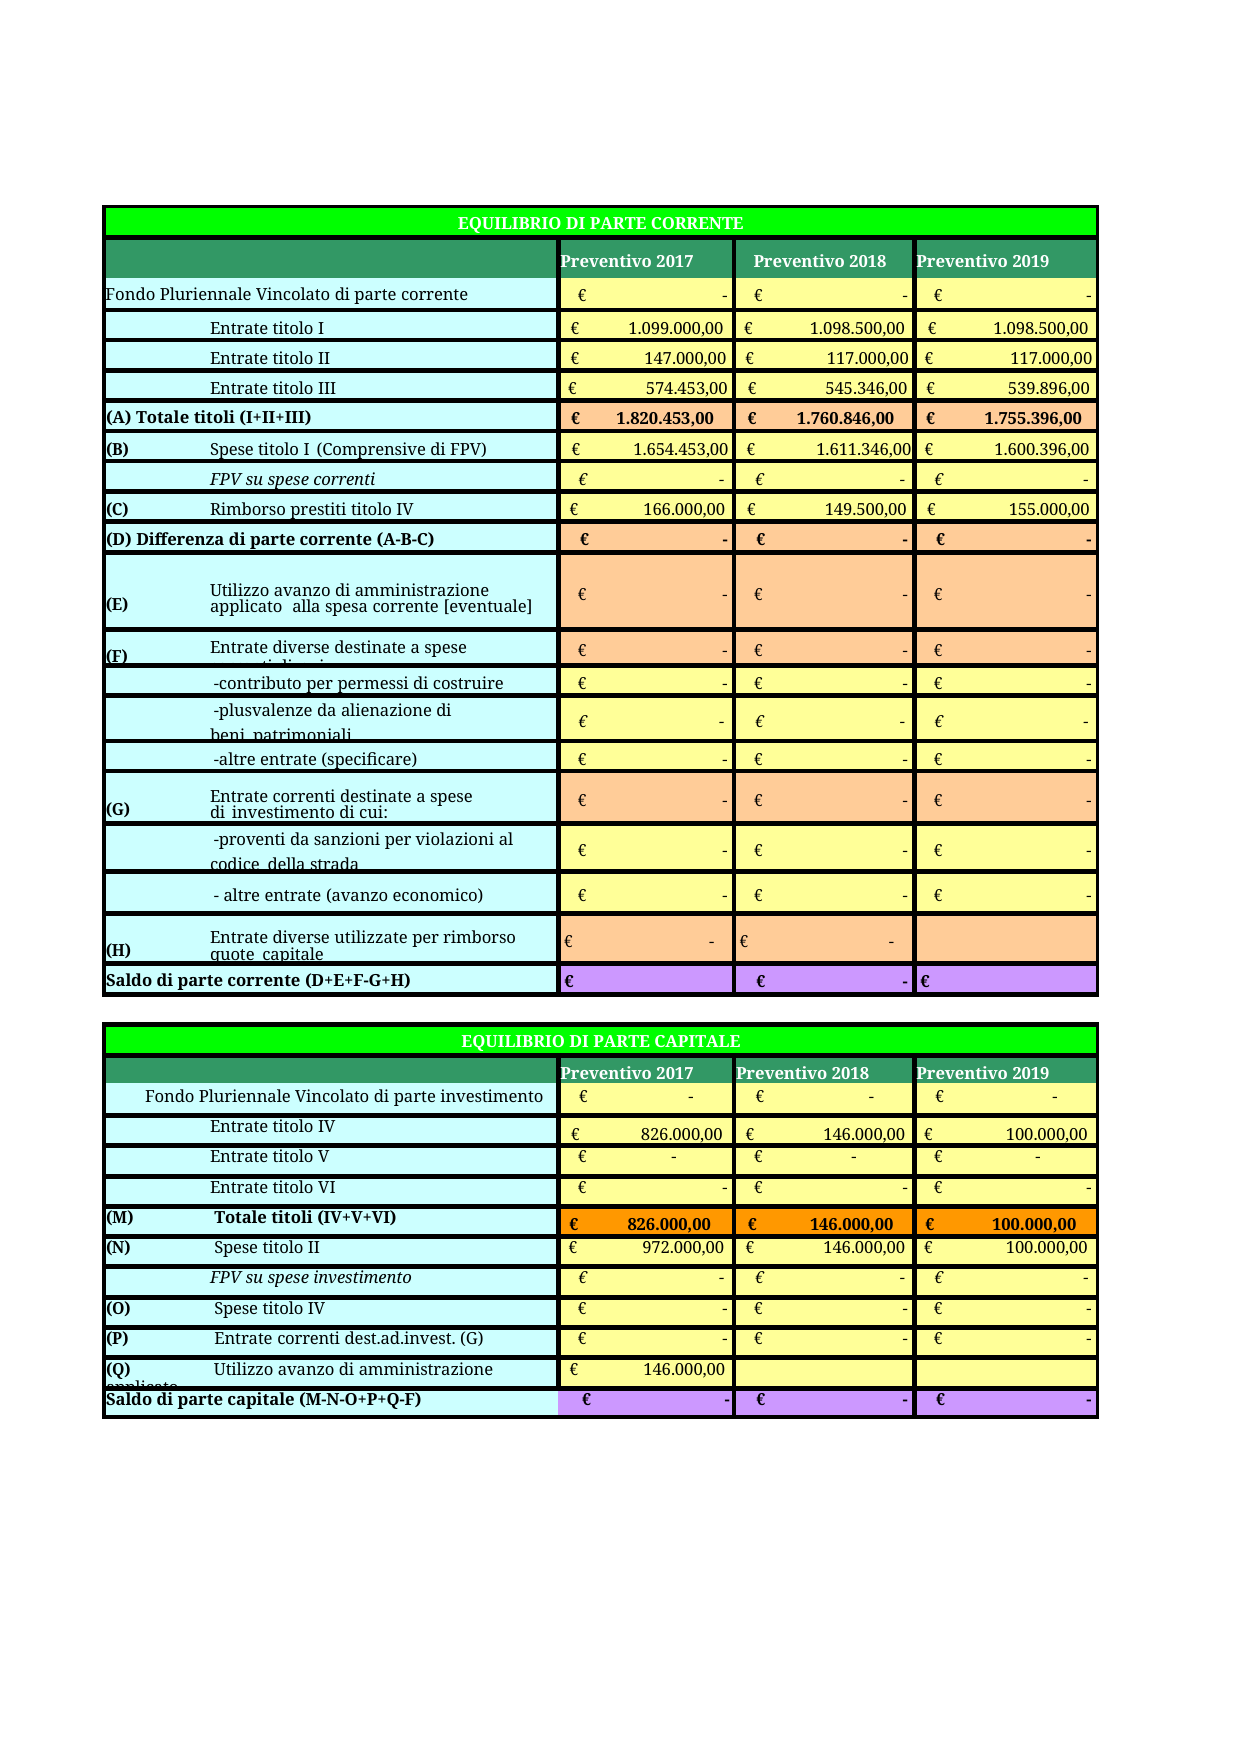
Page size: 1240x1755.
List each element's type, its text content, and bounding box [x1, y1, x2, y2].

table_cell € - [917, 278, 1096, 308]
table_cell -proventi da sanzioni per violazioni al codice della strada [106, 826, 556, 869]
table_cell -altre entrate (specificare) [106, 743, 556, 769]
table_cell -contributo per permessi di costruire [106, 668, 556, 693]
table_cell € - [917, 1300, 1096, 1325]
table_cell € 100.000,00 [917, 1118, 1096, 1143]
table_cell € 826.000,00 [561, 1118, 732, 1143]
table_cell (C) Rimborso prestiti titolo IV [106, 494, 556, 519]
table_cell € - [561, 1330, 732, 1355]
table_cell € - [561, 278, 732, 308]
table_cell € - [917, 1148, 1096, 1174]
table_cell € - [736, 1269, 912, 1295]
table_cell € - [917, 1269, 1096, 1295]
table_cell € 100.000,00 [917, 1209, 1096, 1234]
table_cell € - [736, 773, 912, 821]
table_cell € - [561, 1148, 732, 1174]
table_cell FPV su spese investimento [106, 1269, 556, 1295]
table_cell € - [917, 1391, 1096, 1415]
table_cell Preventivo 2018 [736, 240, 912, 278]
table_cell (E) Utilizzo avanzo di amministrazione applicato alla spesa corrente [eventuale] [106, 555, 556, 627]
table_cell Entrate titolo I [106, 312, 556, 338]
table_cell € - [736, 916, 912, 961]
table_cell [106, 240, 556, 278]
table_cell [917, 1360, 1096, 1386]
table_cell € 146.000,00 [736, 1209, 912, 1234]
table_cell € - [917, 874, 1096, 911]
table_cell Fondo Pluriennale Vincolato di parte investimento [106, 1083, 556, 1113]
table_cell € - [736, 826, 912, 869]
table_cell Preventivo 2019 [917, 1058, 1096, 1083]
table_cell € [561, 966, 732, 992]
table_cell Entrate titolo V [106, 1148, 556, 1174]
table_cell (P) Entrate correnti dest.ad.invest. (G) [106, 1330, 556, 1355]
table_cell € - [561, 1179, 732, 1204]
table_cell € - [917, 555, 1096, 627]
table_cell € - [561, 463, 732, 489]
table_cell € - [917, 463, 1096, 489]
table_cell € 117.000,00 [736, 342, 912, 368]
table_cell € - [736, 524, 912, 550]
table_cell € - [561, 632, 732, 663]
table_cell (N) Spese titolo II [106, 1239, 556, 1264]
table_cell € 826.000,00 [561, 1209, 732, 1234]
table_cell € 1.099.000,00 [561, 312, 732, 338]
table_cell Entrate titolo III [106, 373, 556, 398]
table_cell € 539.896,00 [917, 373, 1096, 398]
table_cell € - [736, 555, 912, 627]
table_cell FPV su spese correnti [106, 463, 556, 489]
table_cell € - [917, 524, 1096, 550]
table_cell € - [558, 1391, 732, 1415]
table_cell - altre entrate (avanzo economico) [106, 874, 556, 911]
table_cell € - [561, 773, 732, 821]
table_cell € - [736, 1300, 912, 1325]
table_cell (A) Totale titoli (I+II+III) [106, 403, 556, 429]
table_cell Preventivo 2019 [917, 240, 1096, 278]
table_cell € - [917, 826, 1096, 869]
table_cell -plusvalenze da alienazione di beni patrimoniali [106, 698, 556, 739]
table_cell € 1.760.846,00 [736, 403, 912, 429]
table_cell € - [917, 1083, 1096, 1113]
table_cell Saldo di parte corrente (D+E+F-G+H) [106, 966, 556, 992]
table_cell € 155.000,00 [917, 494, 1096, 519]
table_cell € - [561, 668, 732, 693]
table_cell € - [917, 1330, 1096, 1355]
table_cell [106, 1058, 556, 1083]
table_cell € 1.600.396,00 [917, 433, 1096, 459]
table_cell Saldo di parte capitale (M-N-O+P+Q-F) [106, 1391, 558, 1415]
table_cell € - [561, 1269, 732, 1295]
table_header EQUILIBRIO DI PARTE CAPITALE [106, 1027, 1096, 1053]
table_cell € - [736, 1330, 912, 1355]
table_cell € 545.346,00 [736, 373, 912, 398]
table_cell € - [561, 1083, 732, 1113]
table_cell € - [561, 743, 732, 769]
table_cell € - [561, 874, 732, 911]
table_cell € - [736, 966, 912, 992]
table_cell Fondo Pluriennale Vincolato di parte corrente [106, 278, 556, 308]
table_cell € - [561, 698, 732, 739]
table_cell € - [736, 1391, 912, 1415]
table_cell € - [917, 698, 1096, 739]
table_cell € 146.000,00 [561, 1360, 732, 1386]
table_cell € 1.654.453,00 [561, 433, 732, 459]
table_cell € - [736, 632, 912, 663]
table_cell € - [561, 826, 732, 869]
table_cell (D) Differenza di parte corrente (A-B-C) [106, 524, 556, 550]
table_cell € 149.500,00 [736, 494, 912, 519]
table_cell € - [736, 874, 912, 911]
table_cell Entrate titolo II [106, 342, 556, 368]
table_cell € 1.098.500,00 [736, 312, 912, 338]
table_cell € - [736, 698, 912, 739]
table_cell [917, 916, 1096, 961]
table_cell (G) Entrate correnti destinate a spese di investimento di cui: [106, 773, 556, 821]
table_cell € 117.000,00 [917, 342, 1096, 368]
table_cell € - [917, 773, 1096, 821]
table_cell € 972.000,00 [561, 1239, 732, 1264]
table_cell € - [736, 278, 912, 308]
table_cell (O) Spese titolo IV [106, 1300, 556, 1325]
table_cell € - [736, 743, 912, 769]
table_cell € - [561, 555, 732, 627]
table_cell € - [917, 632, 1096, 663]
table_header EQUILIBRIO DI PARTE CORRENTE [106, 208, 1096, 235]
table_cell (F) Entrate diverse destinate a spese correnti di cui: [106, 632, 556, 663]
table_cell (Q) Utilizzo avanzo di amministrazione applicato [106, 1360, 556, 1386]
table_cell € - [736, 463, 912, 489]
table_cell [736, 1360, 912, 1386]
table_cell € 147.000,00 [561, 342, 732, 368]
table_cell € - [561, 1300, 732, 1325]
table_cell € 1.098.500,00 [917, 312, 1096, 338]
table_cell (H) Entrate diverse utilizzate per rimborso quote capitale [106, 916, 556, 961]
table_cell Entrate titolo IV [106, 1118, 556, 1143]
table_cell (M) Totale titoli (IV+V+VI) [106, 1209, 556, 1234]
table_cell Preventivo 2017 [561, 1058, 732, 1083]
table_cell € 146.000,00 [736, 1239, 912, 1264]
table_cell € 1.755.396,00 [917, 403, 1096, 429]
table_cell € 1.611.346,00 [736, 433, 912, 459]
table_cell € - [561, 916, 732, 961]
table_cell € [917, 966, 1096, 992]
table_cell € 166.000,00 [561, 494, 732, 519]
table_cell € - [917, 1179, 1096, 1204]
table_cell € 574.453,00 [561, 373, 732, 398]
table_cell € 1.820.453,00 [561, 403, 732, 429]
table_cell € - [917, 668, 1096, 693]
table_cell € 100.000,00 [917, 1239, 1096, 1264]
table_cell € - [736, 1179, 912, 1204]
table_cell (B) Spese titolo I (Comprensive di FPV) [106, 433, 556, 459]
table_cell € - [736, 668, 912, 693]
table_cell € - [561, 524, 732, 550]
table_cell Preventivo 2018 [736, 1058, 912, 1083]
table_cell Preventivo 2017 [561, 240, 732, 278]
table_cell € - [736, 1148, 912, 1174]
table_cell € 146.000,00 [736, 1118, 912, 1143]
table_cell Entrate titolo VI [106, 1179, 556, 1204]
table_cell € - [736, 1083, 912, 1113]
table_cell € - [917, 743, 1096, 769]
